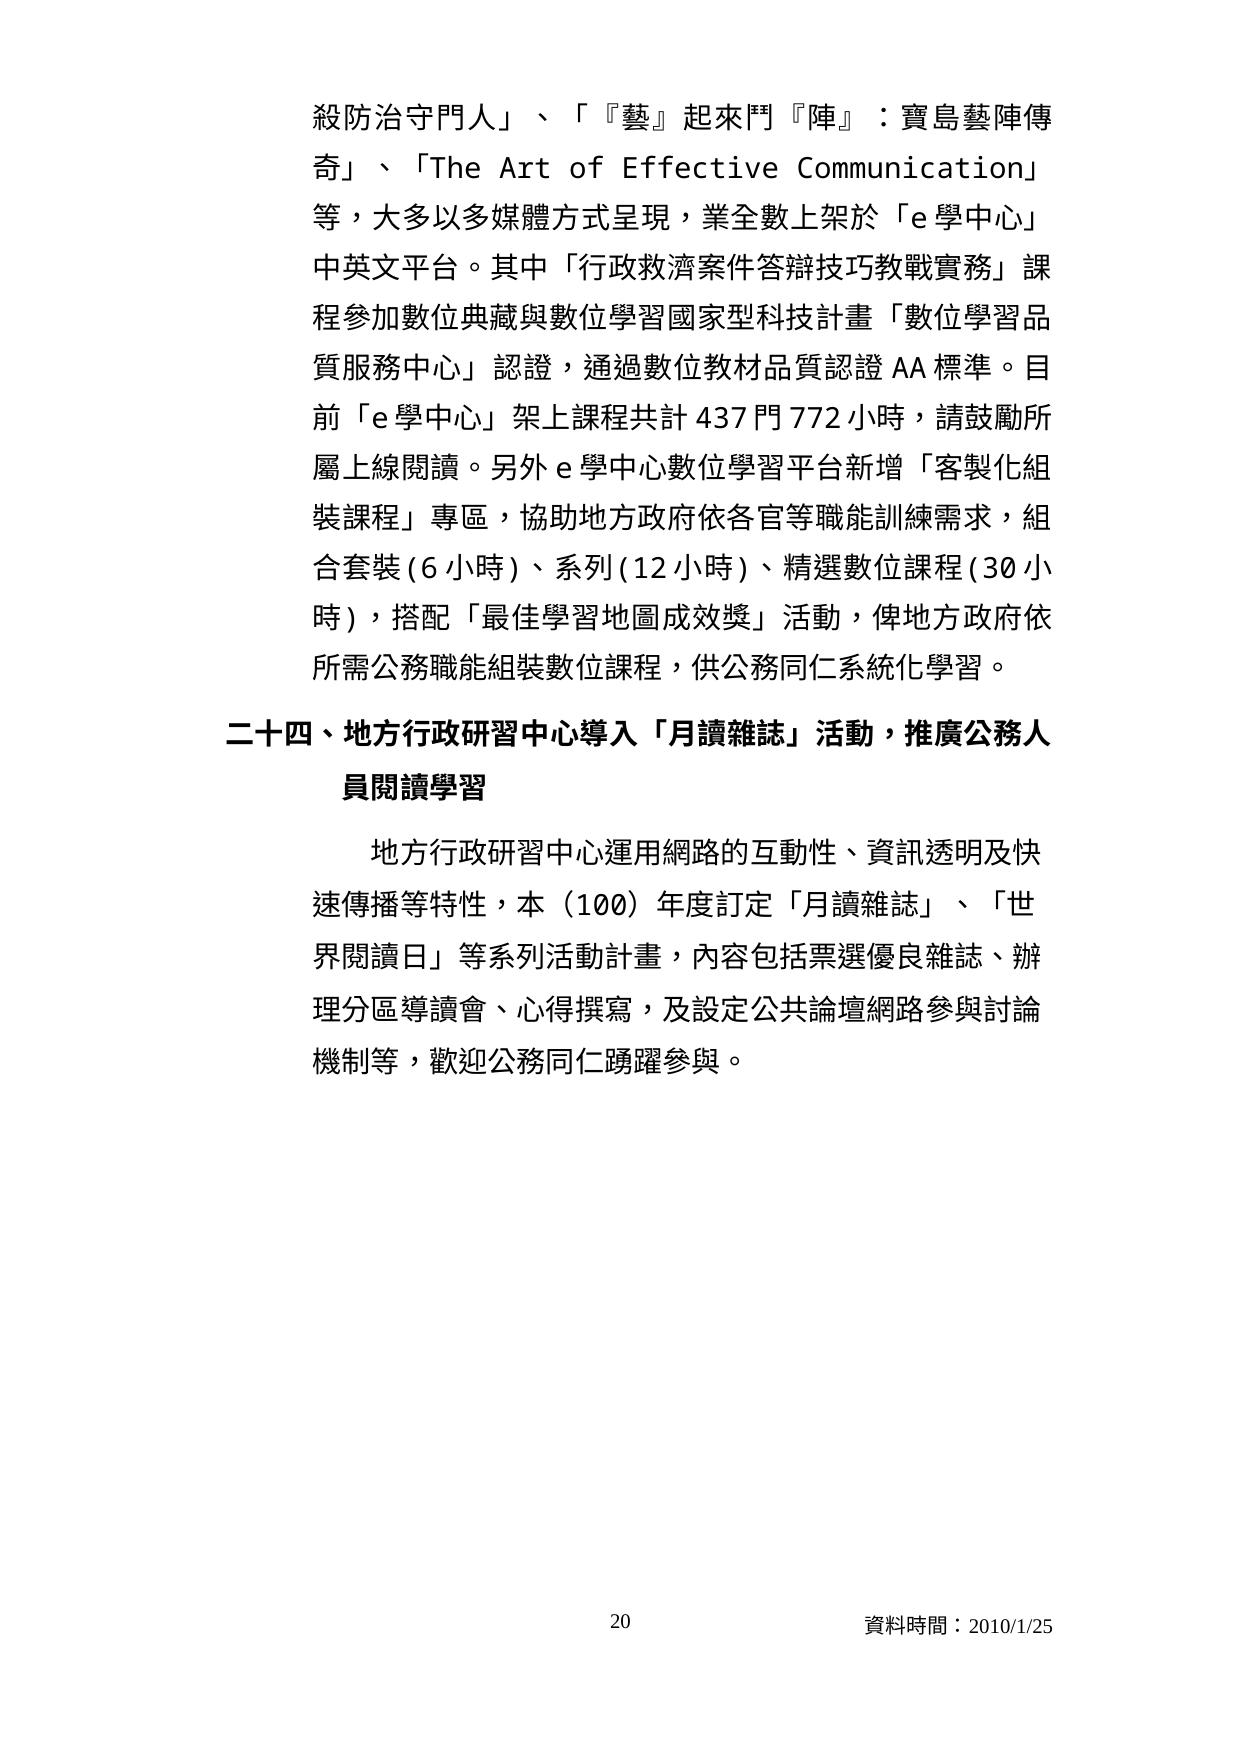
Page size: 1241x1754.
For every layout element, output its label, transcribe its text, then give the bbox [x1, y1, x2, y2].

text 地方行政研習中心運用網路的互動性、資訊透明及快速傳播等特性，本（100）年度訂定「月讀雜誌」、「世界閱讀日」等系列活動計畫，內容包括票選優良雜誌、辦理分區導讀會、心得撰寫，及設定公共論壇網路參與討論機制等，歡迎公務同仁踴躍參與。 [312, 822, 1053, 1082]
text 殺防治守門人」、「『藝』起來鬥『陣』：寶島藝陣傳奇」、「The Art of Effective Communication」等，大多以多媒體方式呈現，業全數上架於「e學中心」中英文平台。其中「行政救濟案件答辯技巧教戰實務」課程參加數位典藏與數位學習國家型科技計畫「數位學習品質服務中心」認證，通過數位教材品質認證AA標準。目前「e學中心」架上課程共計437門772小時，請鼓勵所屬上線閱讀。另外e學中心數位學習平台新增「客製化組裝課程」專區，協助地方政府依各官等職能訓練需求，組合套裝(6小時)、系列(12小時)、精選數位課程(30小時)，搭配「最佳學習地圖成效獎」活動，俾地方政府依所需公務職能組裝數位課程，供公務同仁系統化學習。 [312, 89, 1053, 689]
text 二十四、地方行政研習中心導入「月讀雜誌」活動，推廣公務人員閱讀學習 [225, 701, 1053, 809]
